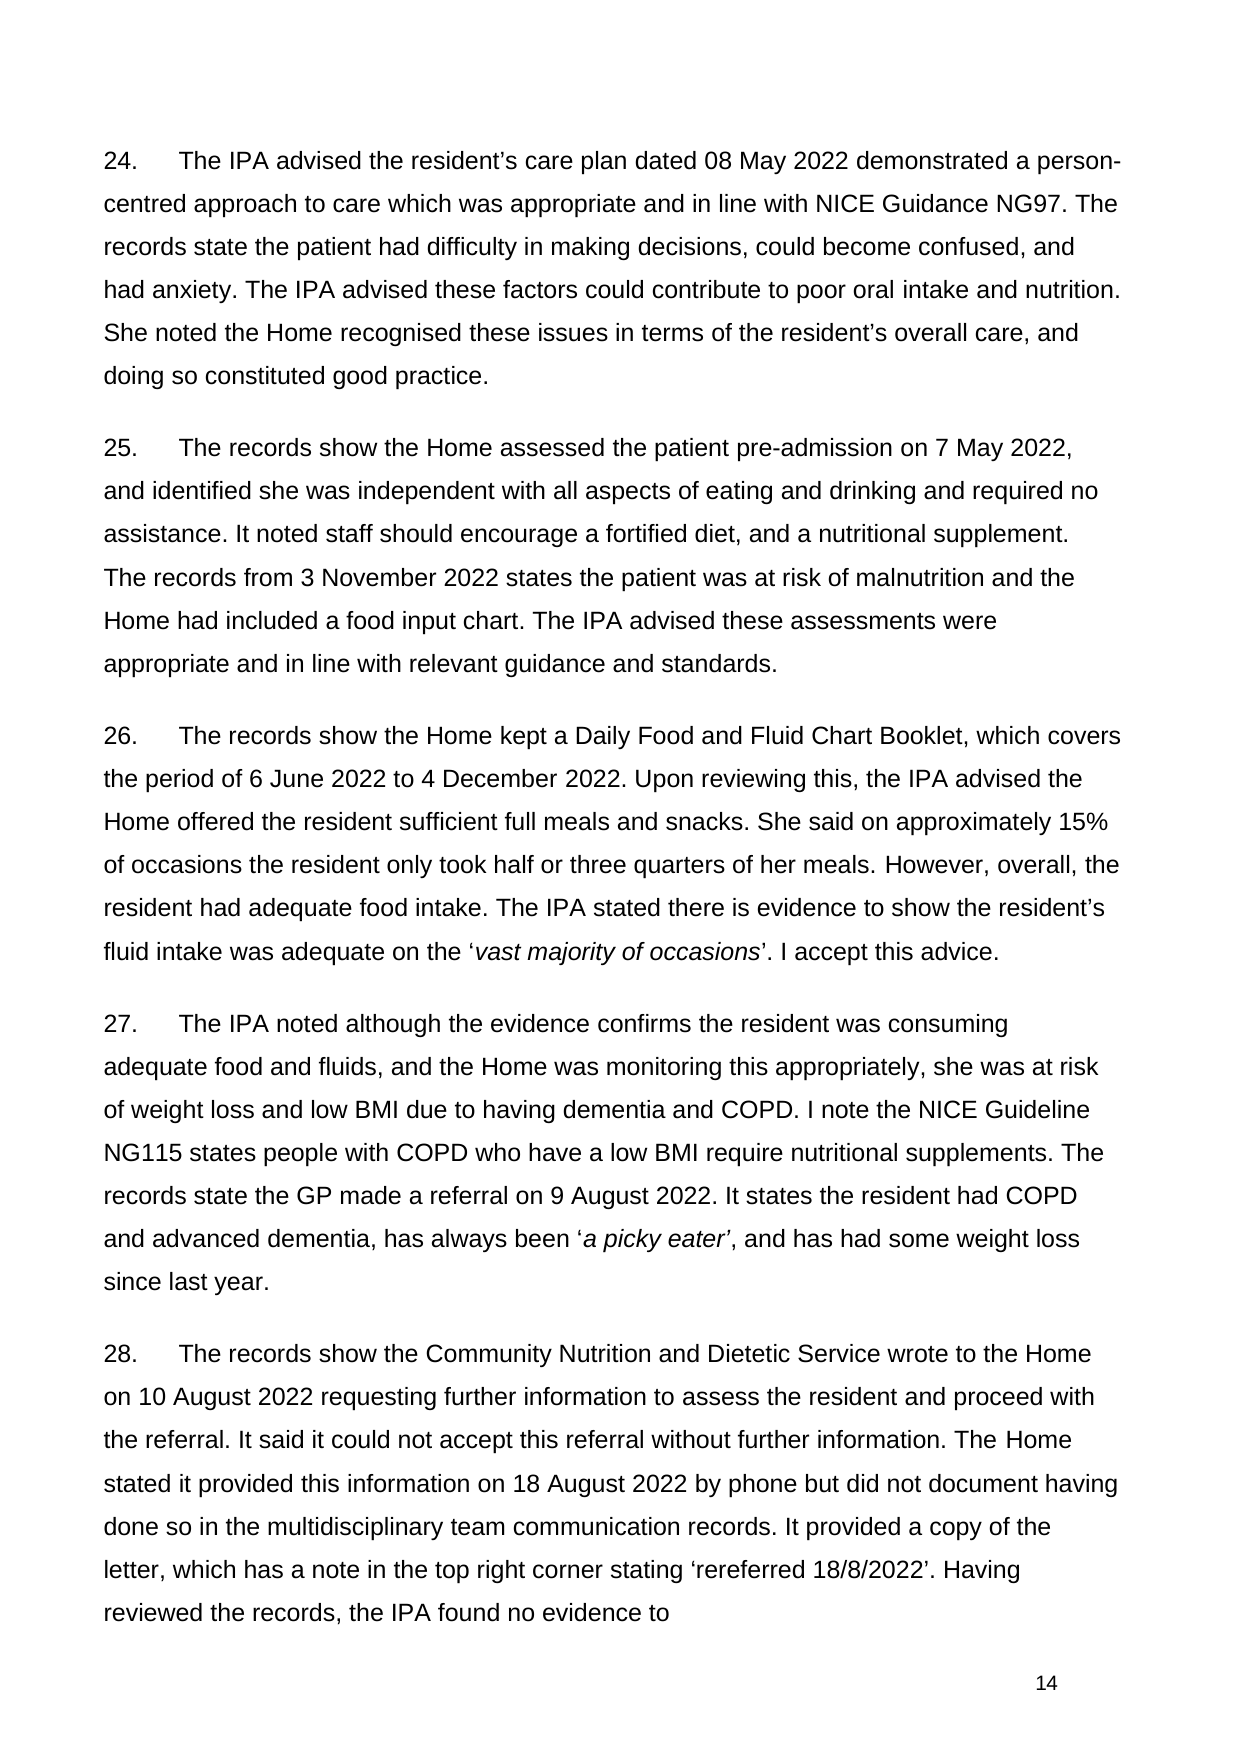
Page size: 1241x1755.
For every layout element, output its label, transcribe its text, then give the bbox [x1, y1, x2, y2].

list The records show the Community Nutrition and Dietetic Service wrote to the Home on 10 August 2022 requesting further information to assess the resident and proceed with the referral. It said it could not accept this referral without further information. The Home stated it provided this information on 18 August 2022 by phone but did not document having done so in the multidisciplinary team communication records. It provided a copy of the letter, which has a note in the top right corner stating ‘rereferred 18/8/2022’. Having reviewed the records, the IPA found no evidence to [103, 1339, 1119, 1627]
list The IPA noted although the evidence confirms the resident was consuming adequate food and fluids, and the Home was monitoring this appropriately, she was at risk of weight loss and low BMI due to having dementia and COPD. I note the NICE Guideline NG115 states people with COPD who have a low BMI require nutritional supplements. The records state the GP made a referral on 9 August 2022. It states the resident had COPD and advanced dementia, has always been ‘a picky eater’, and has had some weight loss since last year. [103, 1008, 1118, 1296]
list The records show the Home kept a Daily Food and Fluid Chart Booklet, which covers the period of 6 June 2022 to 4 December 2022. Upon reviewing this, the IPA advised the Home offered the resident sufficient full meals and snacks. She said on approximately 15% of occasions the resident only took half or three quarters of her meals. However, overall, the resident had adequate food intake. The IPA stated there is evidence to show the resident’s fluid intake was adequate on the ‘vast majority of occasions’. I accept this advice. [103, 721, 1122, 965]
list The IPA advised the resident’s care plan dated 08 May 2022 demonstrated a person- centred approach to care which was appropriate and in line with NICE Guidance NG97. The records state the patient had difficulty in making decisions, could become confused, and had anxiety. The IPA advised these factors could contribute to poor oral intake and nutrition. She noted the Home recognised these issues in terms of the resident’s overall care, and doing so constituted good practice. [103, 146, 1121, 390]
list The records show the Home assessed the patient pre-admission on 7 May 2022, and identified she was independent with all aspects of eating and drinking and required no assistance. It noted staff should encourage a fortified diet, and a nutritional supplement. The records from 3 November 2022 states the patient was at risk of malnutrition and the Home had included a food input chart. The IPA advised these assessments were appropriate and in line with relevant guidance and standards. [103, 433, 1120, 678]
